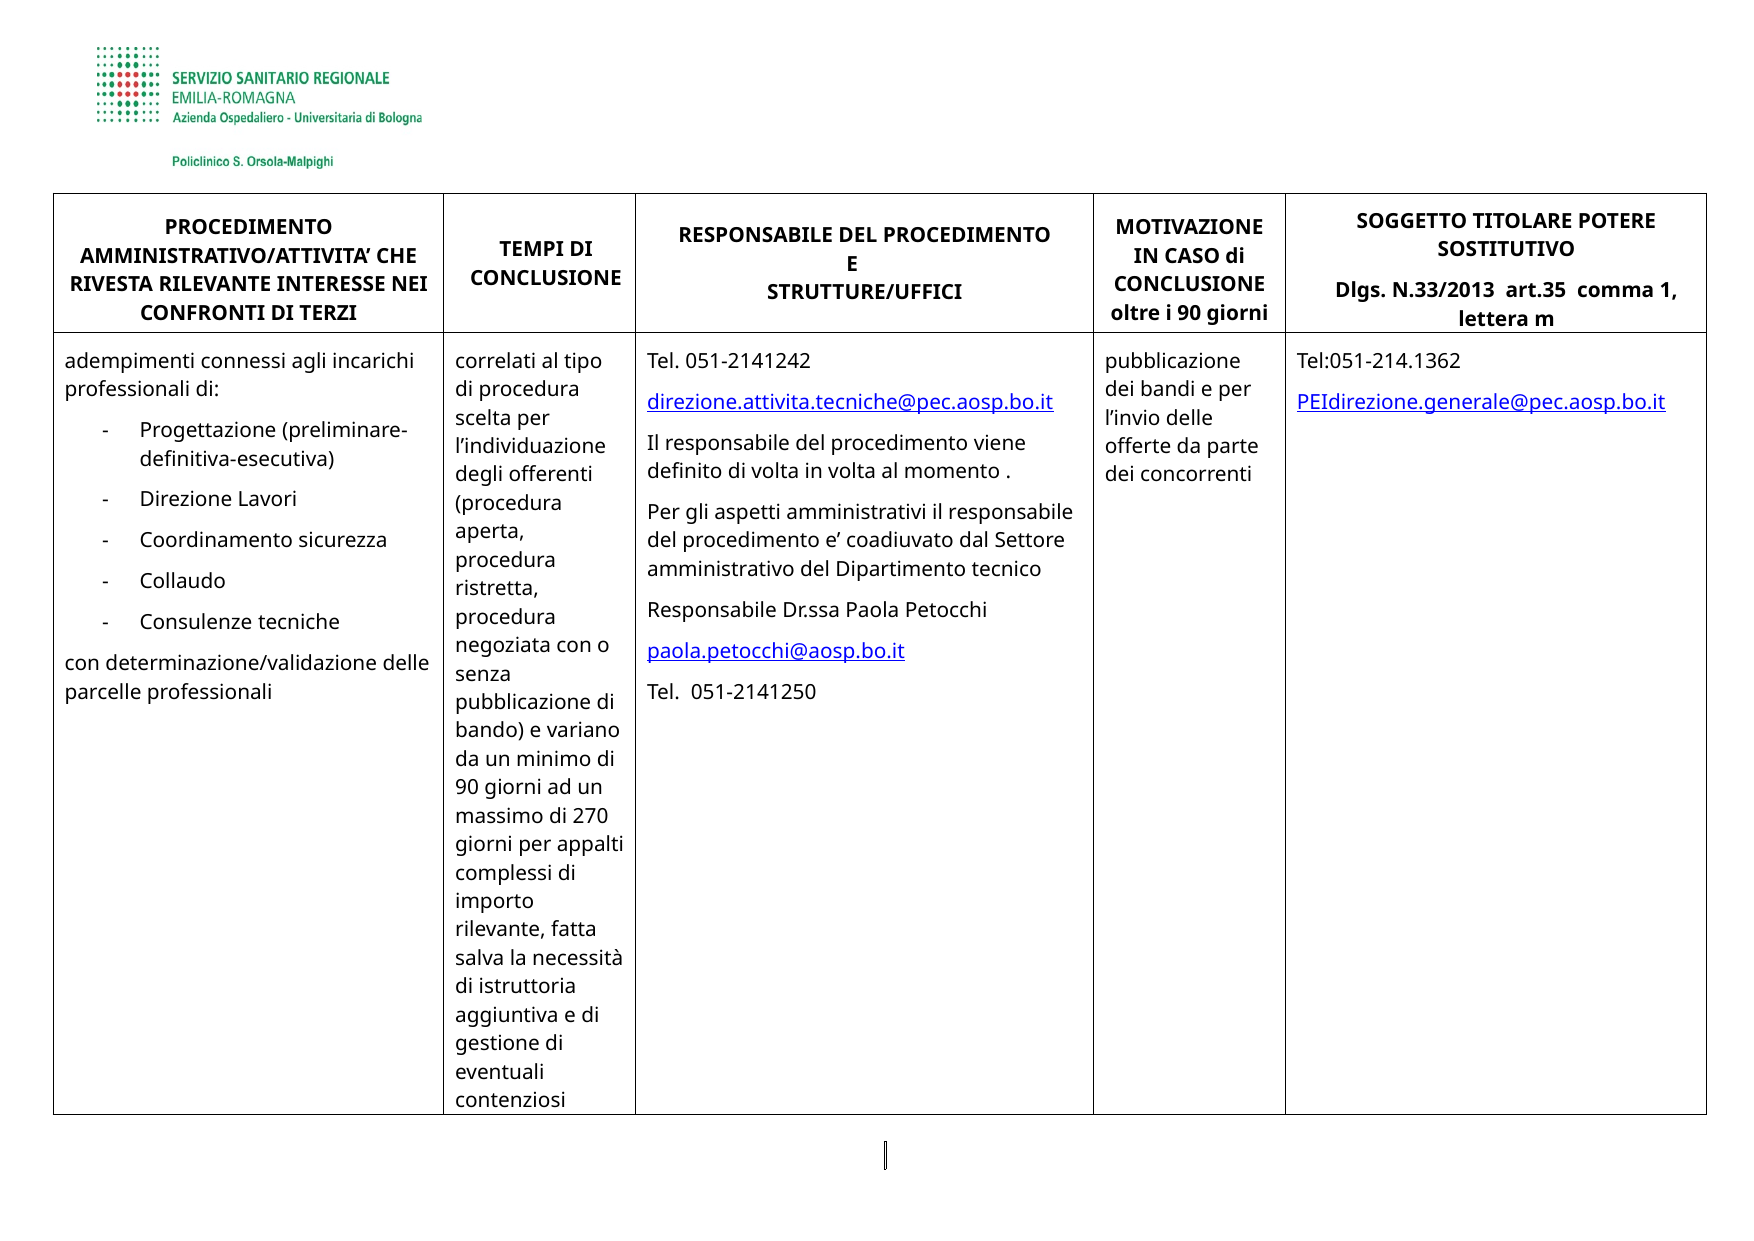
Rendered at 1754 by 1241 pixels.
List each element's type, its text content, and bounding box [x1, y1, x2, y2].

table_cell pubblicazione dei bandi e per l’invio delle offerte da parte dei concorrenti [1094, 333, 1285, 1114]
table_header PROCEDIMENTO AMMINISTRATIVO/ATTIVITA’ CHE RIVESTA RILEVANTE INTERESSE NEI CONFRONTI DI TERZI [54, 194, 443, 332]
table_cell Tel:051-214.1362 PEIdirezione.generale@pec.aosp.bo.it [1286, 333, 1706, 1114]
table_cell correlati al tipo di procedura scelta per l’individuazione degli offerenti (procedura aperta, procedura ristretta, procedura negoziata con o senza pubblicazione di bando) e variano da un minimo di 90 giorni ad un massimo di 270 giorni per appalti complessi di importo rilevante, fatta salva la necessità di istruttoria aggiuntiva e di gestione di eventuali contenziosi [444, 333, 635, 1114]
picture [97, 47, 422, 169]
table_cell adempimenti connessi agli incarichi professionali di: Progettazione (preliminare-definitiva-esecutiva) Direzione Lavori Coordinamento sicurezza Collaudo Consulenze tecniche con determinazione/validazione delle parcelle professionali [54, 333, 443, 1114]
table_header SOGGETTO TITOLARE POTERE SOSTITUTIVO Dlgs. N.33/2013 art.35 comma 1, lettera m [1286, 194, 1706, 332]
table_header MOTIVAZIONE IN CASO di CONCLUSIONE oltre i 90 giorni [1094, 194, 1285, 332]
table_header TEMPI DI CONCLUSIONE [444, 194, 635, 332]
table_header RESPONSABILE DEL PROCEDIMENTO E STRUTTURE/UFFICI [636, 194, 1093, 332]
table_cell Tel. 051-2141242 direzione.attivita.tecniche@pec.aosp.bo.it Il responsabile del procedimento viene definito di volta in volta al momento . Per gli aspetti amministrativi il responsabile del procedimento e’ coadiuvato dal Settore amministrativo del Dipartimento tecnico Responsabile Dr.ssa Paola Petocchi paola.petocchi@aosp.bo.it Tel. 051-2141250 [636, 333, 1093, 1114]
